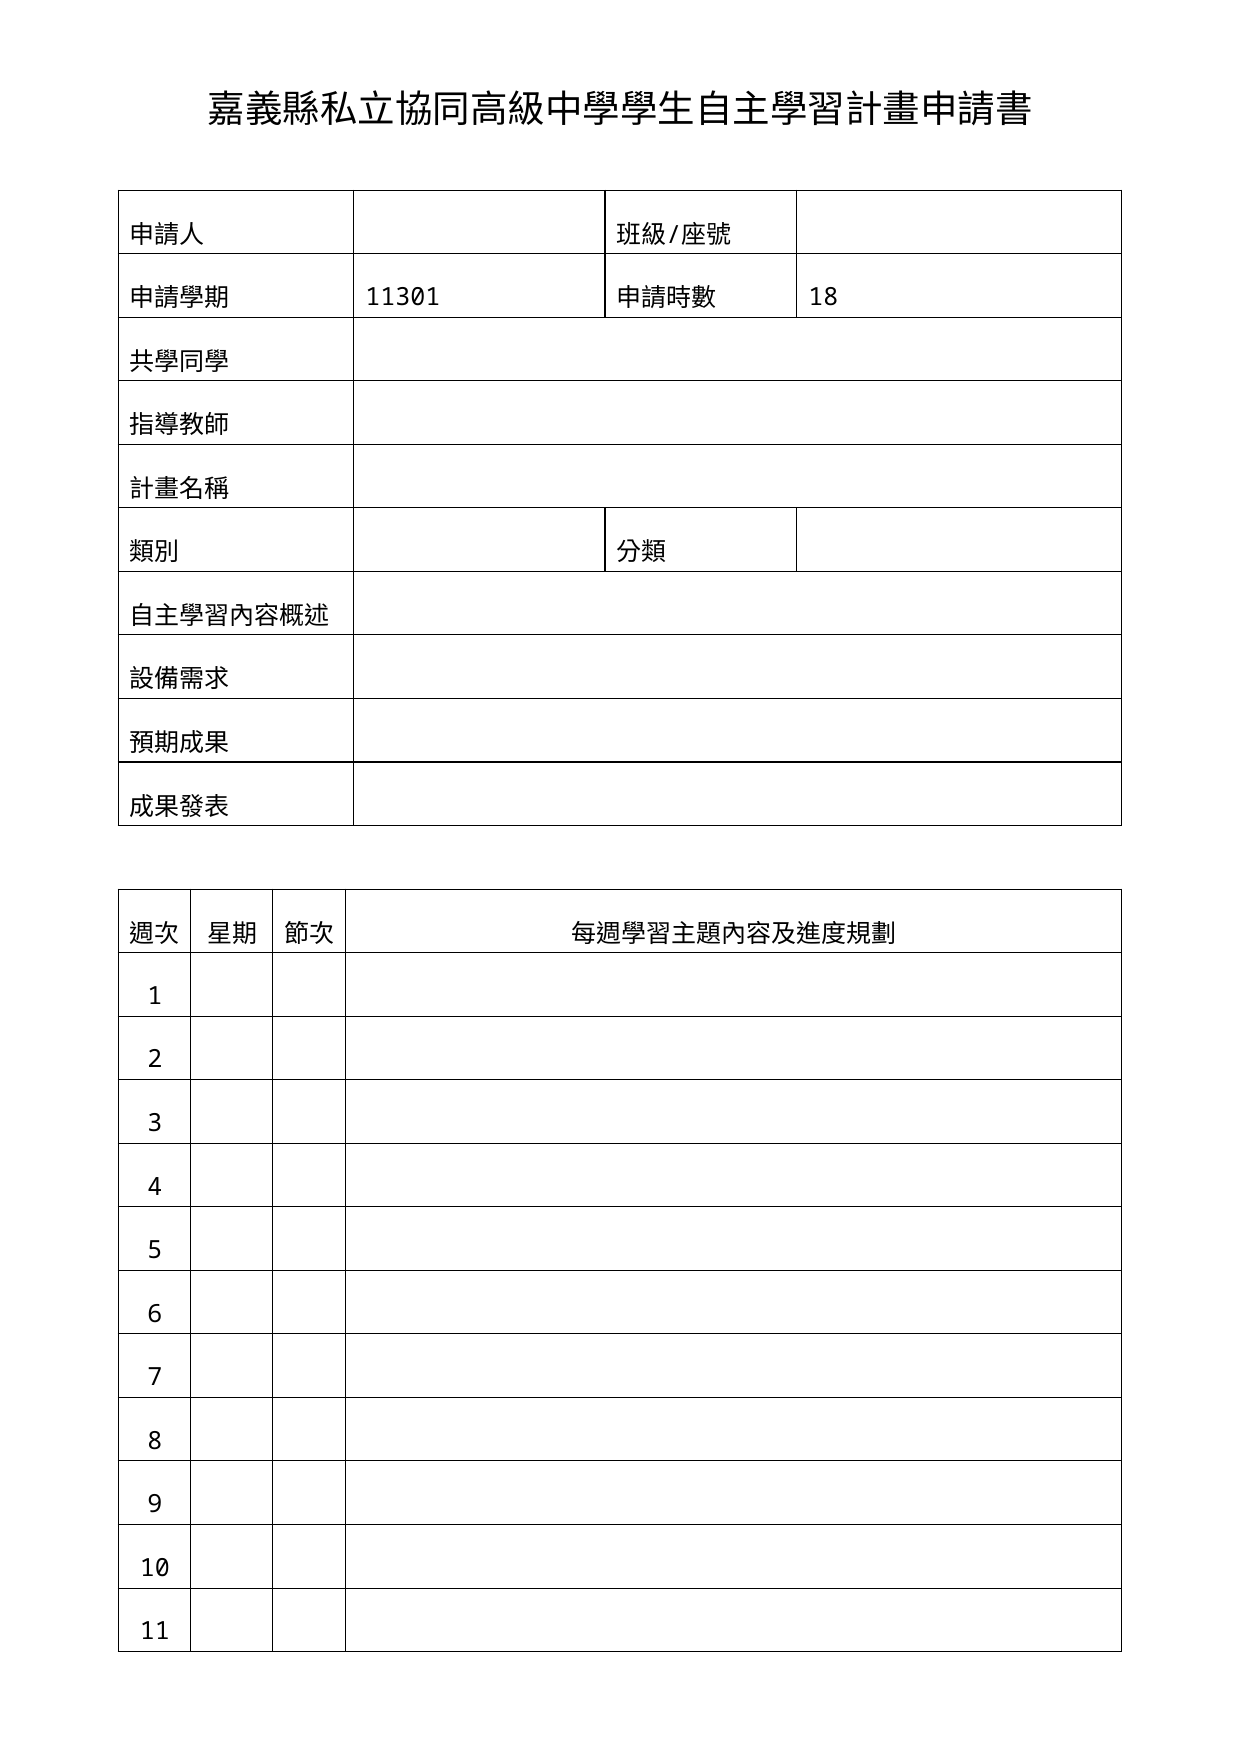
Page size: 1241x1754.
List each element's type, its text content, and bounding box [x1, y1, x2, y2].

table_cell [191, 1207, 272, 1270]
table_cell [191, 1271, 272, 1333]
table_cell 5 [119, 1207, 190, 1270]
table_cell 4 [119, 1144, 190, 1206]
table_cell [191, 1525, 272, 1587]
table_cell 8 [119, 1398, 190, 1460]
table_header [354, 191, 604, 253]
table_cell 分類 [606, 508, 796, 571]
table_cell [346, 1271, 1121, 1333]
table_header 週次 [119, 890, 190, 952]
table_header 申請人 [119, 191, 353, 253]
table_cell [273, 1525, 345, 1587]
table_cell [346, 1525, 1121, 1587]
table_cell [191, 1080, 272, 1143]
table_cell [273, 1017, 345, 1079]
table_cell [354, 699, 1121, 761]
table_cell [273, 1461, 345, 1524]
table_cell [354, 763, 1121, 825]
table_cell [191, 953, 272, 1016]
table_cell [191, 1144, 272, 1206]
table_cell [346, 953, 1121, 1016]
table_cell [346, 1144, 1121, 1206]
table_cell 預期成果 [119, 699, 353, 761]
table_header 每週學習主題內容及進度規劃 [346, 890, 1121, 952]
table_cell [797, 508, 1121, 571]
table_cell 2 [119, 1017, 190, 1079]
table_cell [273, 953, 345, 1016]
table_cell [273, 1271, 345, 1333]
table_cell [346, 1017, 1121, 1079]
table_cell [354, 445, 1121, 507]
table_cell [354, 318, 1121, 380]
table_cell 7 [119, 1334, 190, 1397]
table_cell 11 [119, 1589, 190, 1651]
table_cell 自主學習內容概述 [119, 572, 353, 634]
table_cell 申請時數 [606, 254, 796, 317]
table_cell [273, 1589, 345, 1651]
table_cell [191, 1398, 272, 1460]
table_cell 1 [119, 953, 190, 1016]
table_cell 10 [119, 1525, 190, 1587]
table_cell 9 [119, 1461, 190, 1524]
table_cell 成果發表 [119, 763, 353, 825]
table_cell 申請學期 [119, 254, 353, 317]
table_cell [191, 1461, 272, 1524]
table_header [797, 191, 1121, 253]
table_cell [346, 1207, 1121, 1270]
table_cell 6 [119, 1271, 190, 1333]
table_cell [273, 1207, 345, 1270]
text 嘉義縣私立協同高級中學學生自主學習計畫申請書 [118, 64, 1122, 127]
table_cell [354, 381, 1121, 444]
table_header 班級/座號 [606, 191, 796, 253]
table_cell 設備需求 [119, 635, 353, 698]
table_cell [273, 1398, 345, 1460]
table_cell [346, 1461, 1121, 1524]
table_cell [346, 1589, 1121, 1651]
table_cell 計畫名稱 [119, 445, 353, 507]
table_cell [191, 1334, 272, 1397]
table_cell [354, 635, 1121, 698]
table_cell [346, 1398, 1121, 1460]
table_cell [346, 1334, 1121, 1397]
table_cell [354, 572, 1121, 634]
table_cell [273, 1080, 345, 1143]
table_cell 18 [797, 254, 1121, 317]
table_cell [346, 1080, 1121, 1143]
table_cell [273, 1334, 345, 1397]
table_cell 3 [119, 1080, 190, 1143]
table_cell 共學同學 [119, 318, 353, 380]
table_header 星期 [191, 890, 272, 952]
table_cell 類別 [119, 508, 353, 571]
table_cell 指導教師 [119, 381, 353, 444]
table_cell [273, 1144, 345, 1206]
table_cell [354, 508, 604, 571]
table_cell [191, 1589, 272, 1651]
table_header 節次 [273, 890, 345, 952]
table_cell [191, 1017, 272, 1079]
table_cell 11301 [354, 254, 604, 317]
